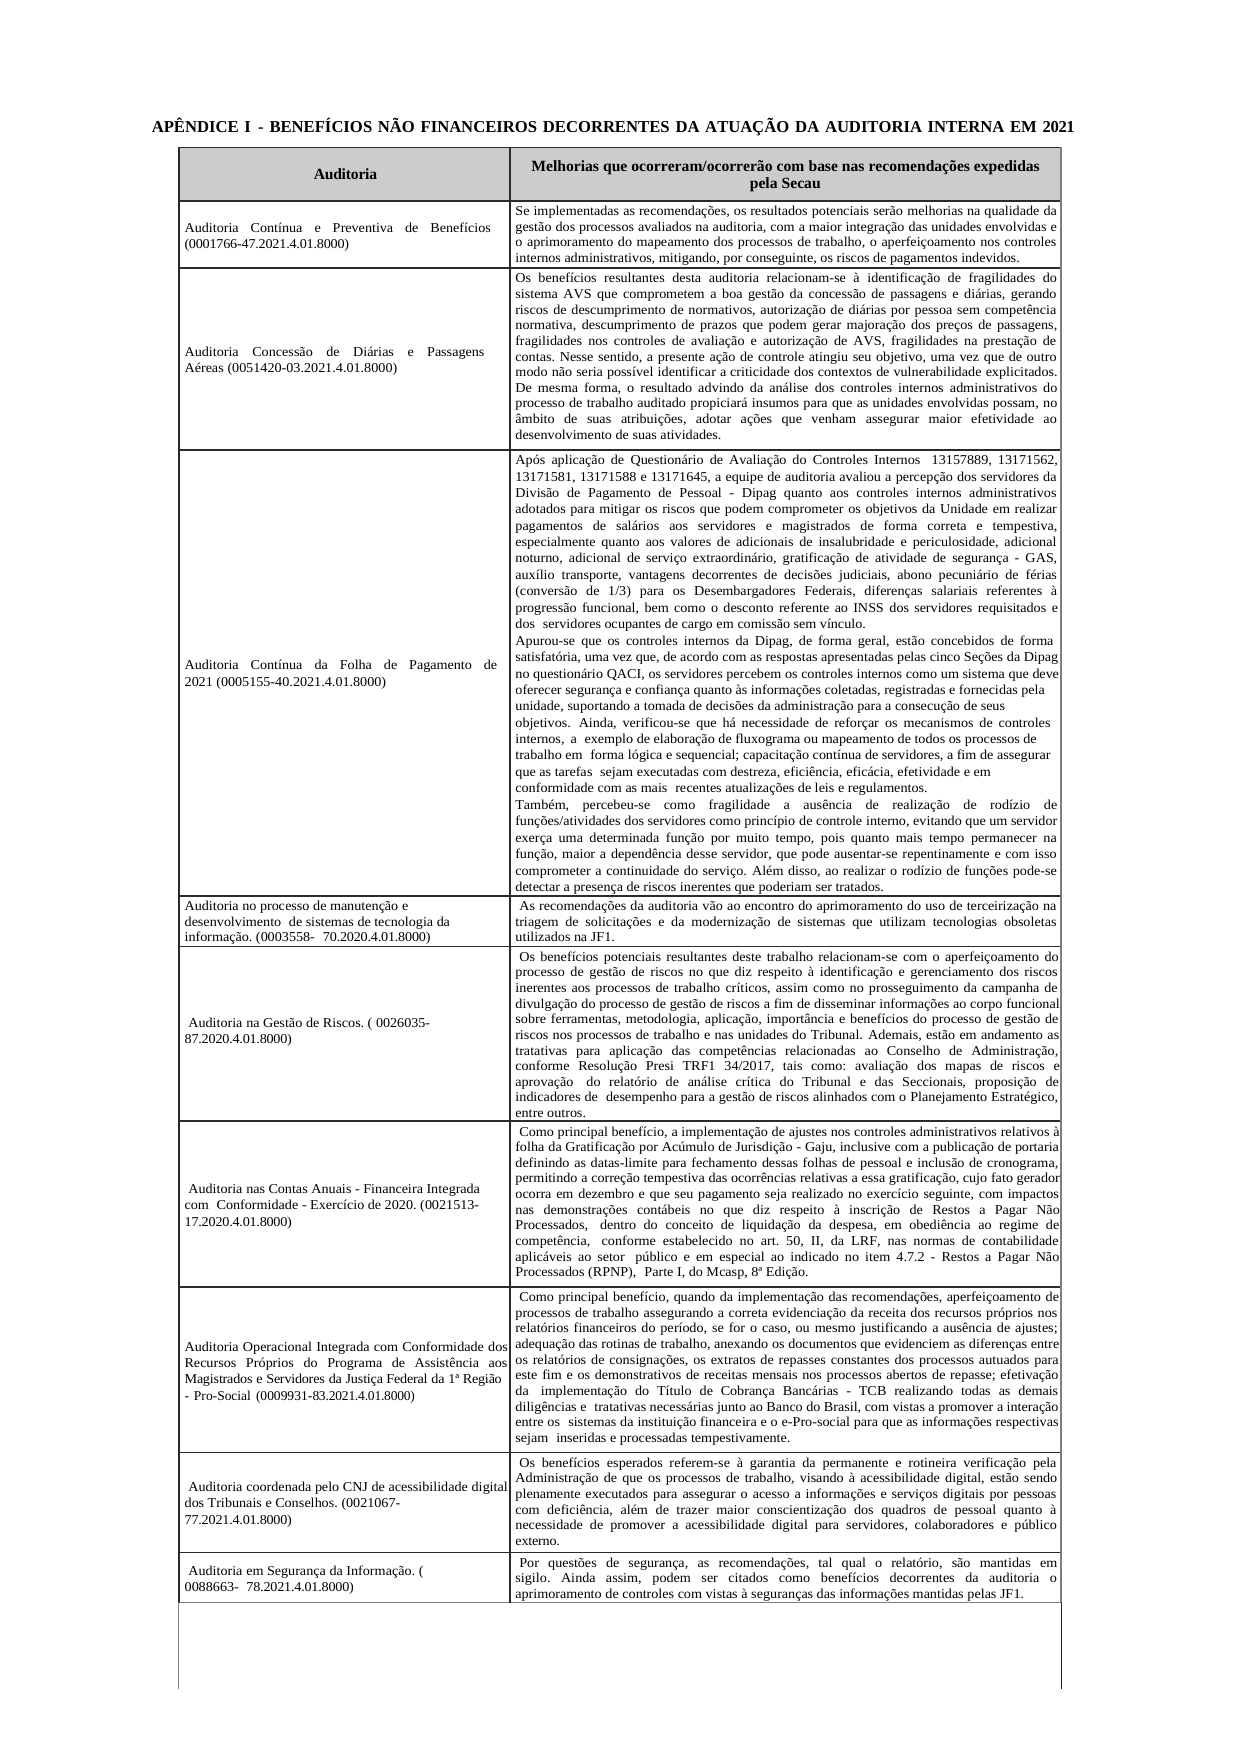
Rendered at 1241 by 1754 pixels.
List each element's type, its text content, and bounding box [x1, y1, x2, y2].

table_cell Como principal benefício, a implementação de ajustes nos controles administrativos relativos à folha da Gratificação por Acúmulo de Jurisdição - Gaju, inclusive com a publicação de portaria definindo as datas-limite para fechamento dessas folhas de pessoal e inclusão de cronograma, permitindo a correção tempestiva das ocorrências relativas a essa gratificação, cujo fato gerador ocorra em dezembro e que seu pagamento seja realizado no exercício seguinte, com impactos nas demonstrações contábeis no que diz respeito à inscrição de Restos a Pagar Não Processados, dentro do conceito de liquidação da despesa, em obediência ao regime de competência, conforme estabelecido no art. 50, II, da LRF, nas normas de contabilidade aplicáveis ao setor público e em especial ao indicado no item 4.7.2 - Restos a Pagar Não Processados (RPNP), Parte I, do Mcasp, 8ª Edição. [511, 1122, 1060, 1286]
table_cell As recomendações da auditoria vão ao encontro do aprimoramento do uso de terceirização na triagem de solicitações e da modernização de sistemas que utilizam tecnologias obsoletas utilizados na JF1. [511, 897, 1060, 946]
table_header Melhorias que ocorreram/ocorrerão com base nas recomendações expedidas pela Secau [511, 148, 1060, 200]
table_cell Os benefícios resultantes desta auditoria relacionam-se à identificação de fragilidades do sistema AVS que comprometem a boa gestão da concessão de passagens e diárias, gerando riscos de descumprimento de normativos, autorização de diárias por pessoa sem competência normativa, descumprimento de prazos que podem gerar majoração dos preços de passagens, fragilidades nos controles de avaliação e autorização de AVS, fragilidades na prestação de contas. Nesse sentido, a presente ação de controle atingiu seu objetivo, uma vez que de outro modo não seria possível identificar a criticidade dos contextos de vulnerabilidade explicitados. De mesma forma, o resultado advindo da análise dos controles internos administrativos do processo de trabalho auditado propiciará insumos para que as unidades envolvidas possam, no âmbito de suas atribuições, adotar ações que venham assegurar maior efetividade ao desenvolvimento de suas atividades. [511, 269, 1060, 449]
table_cell [179, 1603, 1061, 1689]
table_cell Auditoria nas Contas Anuais - Financeira Integrada com Conformidade - Exercício de 2020. (0021513- 17.2020.4.01.8000) [180, 1122, 509, 1286]
table_cell Os benefícios esperados referem-se à garantia da permanente e rotineira verificação pela Administração de que os processos de trabalho, visando à acessibilidade digital, estão sendo plenamente executados para assegurar o acesso a informações e serviços digitais por pessoas com deficiência, além de trazer maior conscientização dos quadros de pessoal quanto à necessidade de promover a acessibilidade digital para servidores, colaboradores e público externo. [511, 1453, 1060, 1552]
table_cell Após aplicação de Questionário de Avaliação do Controles Internos 13157889, 13171562, 13171581, 13171588 e 13171645, a equipe de auditoria avaliou a percepção dos servidores da Divisão de Pagamento de Pessoal - Dipag quanto aos controles internos administrativos adotados para mitigar os riscos que podem comprometer os objetivos da Unidade em realizar pagamentos de salários aos servidores e magistrados de forma correta e tempestiva, especialmente quanto aos valores de adicionais de insalubridade e periculosidade, adicional noturno, adicional de serviço extraordinário, gratificação de atividade de segurança - GAS, auxílio transporte, vantagens decorrentes de decisões judiciais, abono pecuniário de férias (conversão de 1/3) para os Desembargadores Federais, diferenças salariais referentes à progressão funcional, bem como o desconto referente ao INSS dos servidores requisitados e dos servidores ocupantes de cargo em comissão sem vínculo. Apurou-se que os controles internos da Dipag, de forma geral, estão concebidos de forma satisfatória, uma vez que, de acordo com as respostas apresentadas pelas cinco Seções da Dipag no questionário QACI, os servidores percebem os controles internos como um sistema que deve oferecer segurança e confiança quanto às informações coletadas, registradas e fornecidas pela unidade, suportando a tomada de decisões da administração para a consecução de seus objetivos. Ainda, verificou-se que há necessidade de reforçar os mecanismos de controles internos, a exemplo de elaboração de fluxograma ou mapeamento de todos os processos de trabalho em forma lógica e sequencial; capacitação contínua de servidores, a fim de assegurar que as tarefas sejam executadas com destreza, eficiência, eficácia, efetividade e em conformidade com as mais recentes atualizações de leis e regulamentos. Também, percebeu-se como fragilidade a ausência de realização de rodízio de funções/atividades dos servidores como princípio de controle interno, evitando que um servidor exerça uma determinada função por muito tempo, pois quanto mais tempo permanecer na função, maior a dependência desse servidor, que pode ausentar-se repentinamente e com isso comprometer a continuidade do serviço. Além disso, ao realizar o rodízio de funções pode-se detectar a presença de riscos inerentes que poderiam ser tratados. [511, 451, 1060, 895]
subtitle APÊNDICE I - BENEFÍCIOS NÃO FINANCEIROS DECORRENTES DA ATUAÇÃO DA AUDITORIA INTERNA EM 2021 [152, 117, 1192, 136]
table_cell Os benefícios potenciais resultantes deste trabalho relacionam-se com o aperfeiçoamento do processo de gestão de riscos no que diz respeito à identificação e gerenciamento dos riscos inerentes aos processos de trabalho críticos, assim como no prosseguimento da campanha de divulgação do processo de gestão de riscos a fim de disseminar informações ao corpo funcional sobre ferramentas, metodologia, aplicação, importância e benefícios do processo de gestão de riscos nos processos de trabalho e nas unidades do Tribunal. Ademais, estão em andamento as tratativas para aplicação das competências relacionadas ao Conselho de Administração, conforme Resolução Presi TRF1 34/2017, tais como: avaliação dos mapas de riscos e aprovação do relatório de análise crítica do Tribunal e das Seccionais, proposição de indicadores de desempenho para a gestão de riscos alinhados com o Planejamento Estratégico, entre outros. [511, 947, 1060, 1120]
table_cell Como principal benefício, quando da implementação das recomendações, aperfeiçoamento de processos de trabalho assegurando a correta evidenciação da receita dos recursos próprios nos relatórios financeiros do período, se for o caso, ou mesmo justificando a ausência de ajustes; adequação das rotinas de trabalho, anexando os documentos que evidenciem as diferenças entre os relatórios de consignações, os extratos de repasses constantes dos processos autuados para este fim e os demonstrativos de receitas mensais nos processos abertos de repasse; efetivação da implementação do Título de Cobrança Bancárias - TCB realizando todas as demais diligências e tratativas necessárias junto ao Banco do Brasil, com vistas a promover a interação entre os sistemas da instituição financeira e o e-Pro-social para que as informações respectivas sejam inseridas e processadas tempestivamente. [511, 1288, 1060, 1452]
table_header Auditoria [180, 148, 509, 200]
table_cell Se implementadas as recomendações, os resultados potenciais serão melhorias na qualidade da gestão dos processos avaliados na auditoria, com a maior integração das unidades envolvidas e o aprimoramento do mapeamento dos processos de trabalho, o aperfeiçoamento nos controles internos administrativos, mitigando, por conseguinte, os riscos de pagamentos indevidos. [511, 202, 1060, 267]
table_cell Auditoria Contínua e Preventiva de Benefícios (0001766-47.2021.4.01.8000) [180, 202, 509, 267]
table_cell Auditoria Concessão de Diárias e Passagens Aéreas (0051420-03.2021.4.01.8000) [180, 269, 509, 449]
table_cell Auditoria coordenada pelo CNJ de acessibilidade digital dos Tribunais e Conselhos. (0021067- 77.2021.4.01.8000) [180, 1453, 509, 1552]
table_cell Auditoria na Gestão de Riscos. ( 0026035- 87.2020.4.01.8000) [180, 947, 509, 1120]
table_cell Auditoria Contínua da Folha de Pagamento de 2021 (0005155-40.2021.4.01.8000) [180, 451, 509, 895]
table_cell Auditoria Operacional Integrada com Conformidade dos Recursos Próprios do Programa de Assistência aos Magistrados e Servidores da Justiça Federal da 1ª Região - Pro-Social (0009931-83.2021.4.01.8000) [180, 1288, 509, 1452]
table_cell Auditoria no processo de manutenção e desenvolvimento de sistemas de tecnologia da informação. (0003558- 70.2020.4.01.8000) [180, 897, 509, 946]
table_cell Auditoria em Segurança da Informação. ( 0088663- 78.2021.4.01.8000) [180, 1553, 509, 1602]
table_cell Por questões de segurança, as recomendações, tal qual o relatório, são mantidas em sigilo. Ainda assim, podem ser citados como benefícios decorrentes da auditoria o aprimoramento de controles com vistas à seguranças das informações mantidas pelas JF1. [511, 1553, 1060, 1602]
